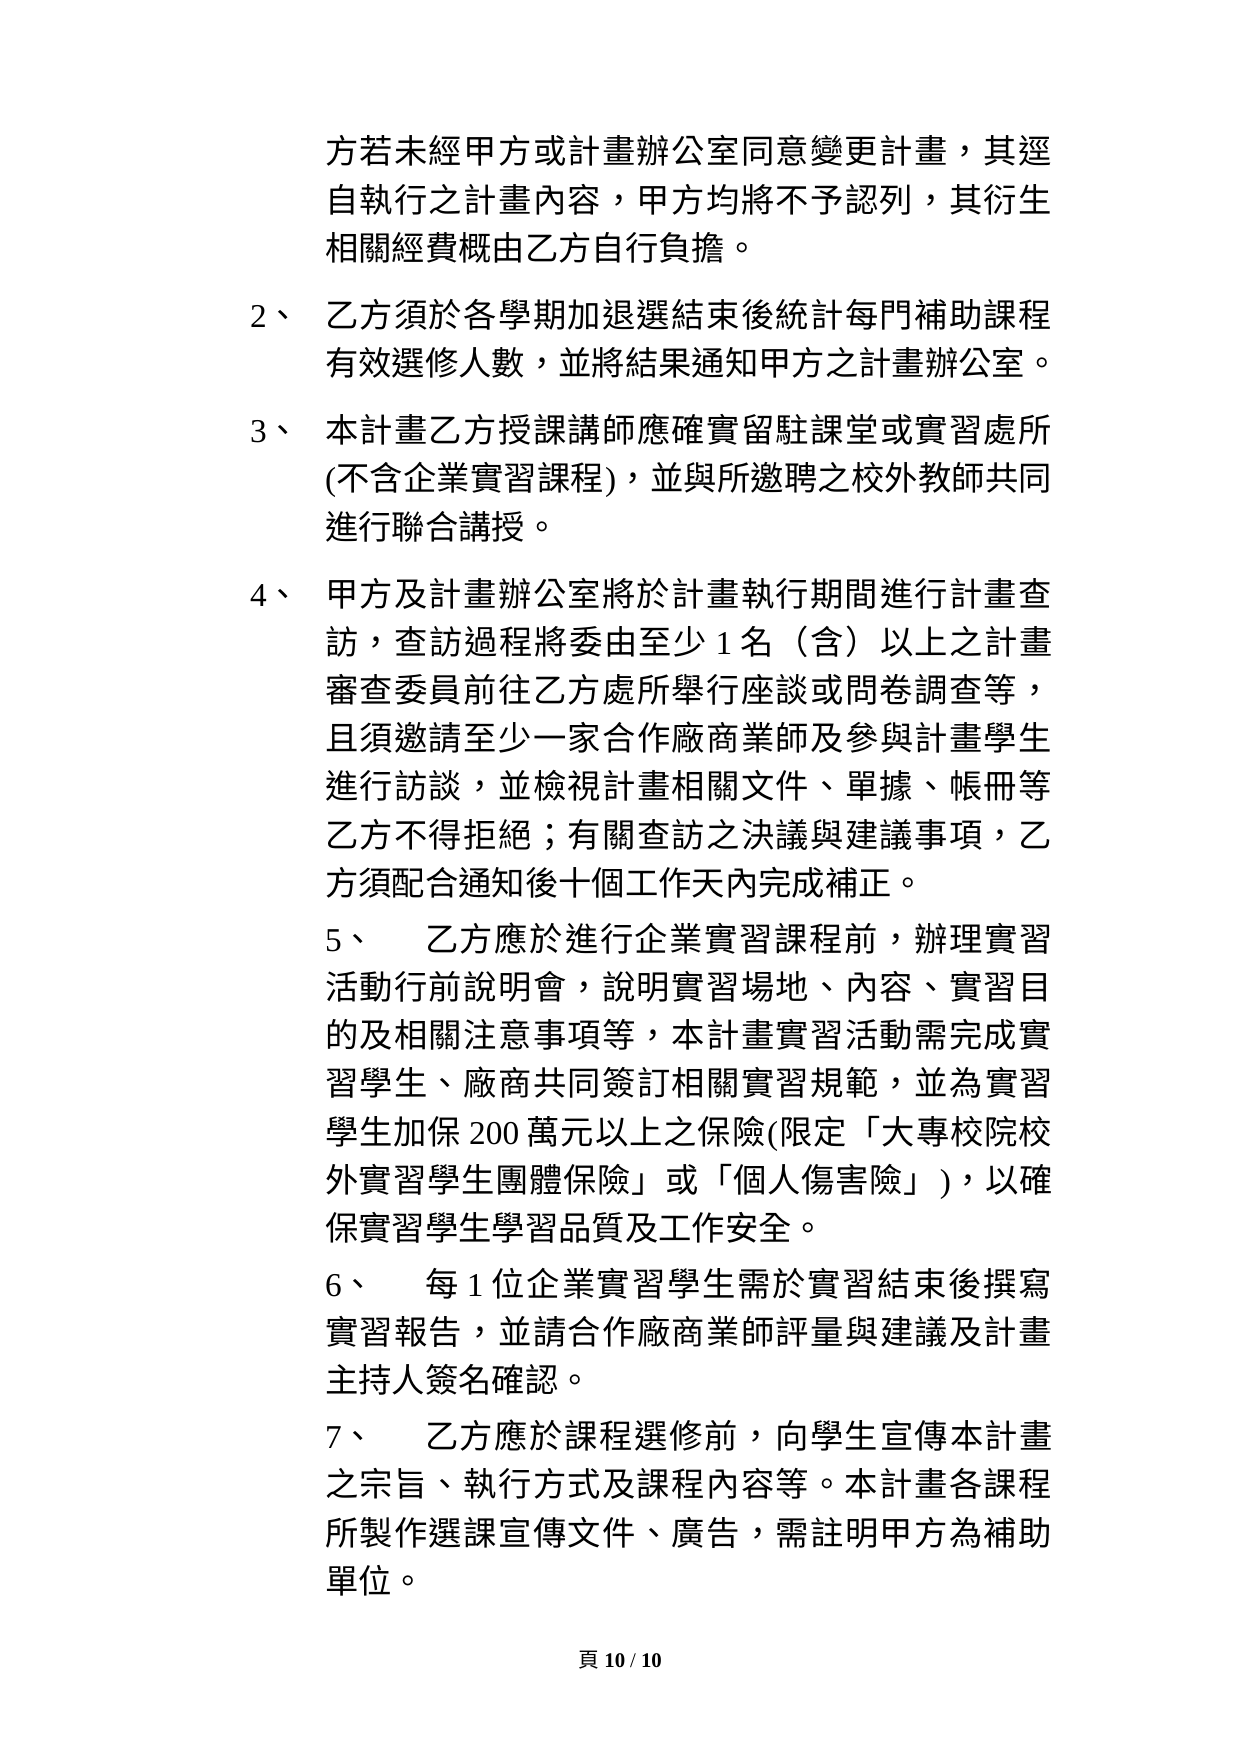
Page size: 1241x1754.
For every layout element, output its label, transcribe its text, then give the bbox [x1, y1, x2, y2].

list 乙方須於各學期加退選結束後統計每門補助課程有效選修人數，並將結果通知甲方之計畫辦公室。 [250, 289, 1053, 385]
list 乙方應於進行企業實習課程前，辦理實習活動行前說明會，說明實習場地、內容、實習目的及相關注意事項等，本計畫實習活動需完成實習學生、廠商共同簽訂相關實習規範，並為實習學生加保200萬元以上之保險(限定「大專校院校外實習學生團體保險」或「個人傷害險」)，以確保實習學生學習品質及工作安全。 [325, 912, 1053, 1250]
list 甲方及計畫辦公室將於計畫執行期間進行計畫查訪，查訪過程將委由至少1名（含）以上之計畫審查委員前往乙方處所舉行座談或問卷調查等，且須邀請至少一家合作廠商業師及參與計畫學生進行訪談，並檢視計畫相關文件、單據、帳冊等，乙方不得拒絕；有關查訪之決議與建議事項，乙方須配合通知後十個工作天內完成補正。 [250, 567, 1053, 905]
list 乙方應於課程選修前，向學生宣傳本計畫之宗旨、執行方式及課程內容等。本計畫各課程所製作選課宣傳文件、廣告，需註明甲方為補助單位。 [325, 1410, 1053, 1603]
list 方若未經甲方或計畫辦公室同意變更計畫，其逕自執行之計畫內容，甲方均將不予認列，其衍生相關經費概由乙方自行負擔。 [250, 125, 1053, 270]
list 本計畫乙方授課講師應確實留駐課堂或實習處所(不含企業實習課程)，並與所邀聘之校外教師共同進行聯合講授。 [250, 404, 1053, 549]
list 每1位企業實習學生需於實習結束後撰寫實習報告，並請合作廠商業師評量與建議及計畫主持人簽名確認。 [325, 1258, 1053, 1402]
